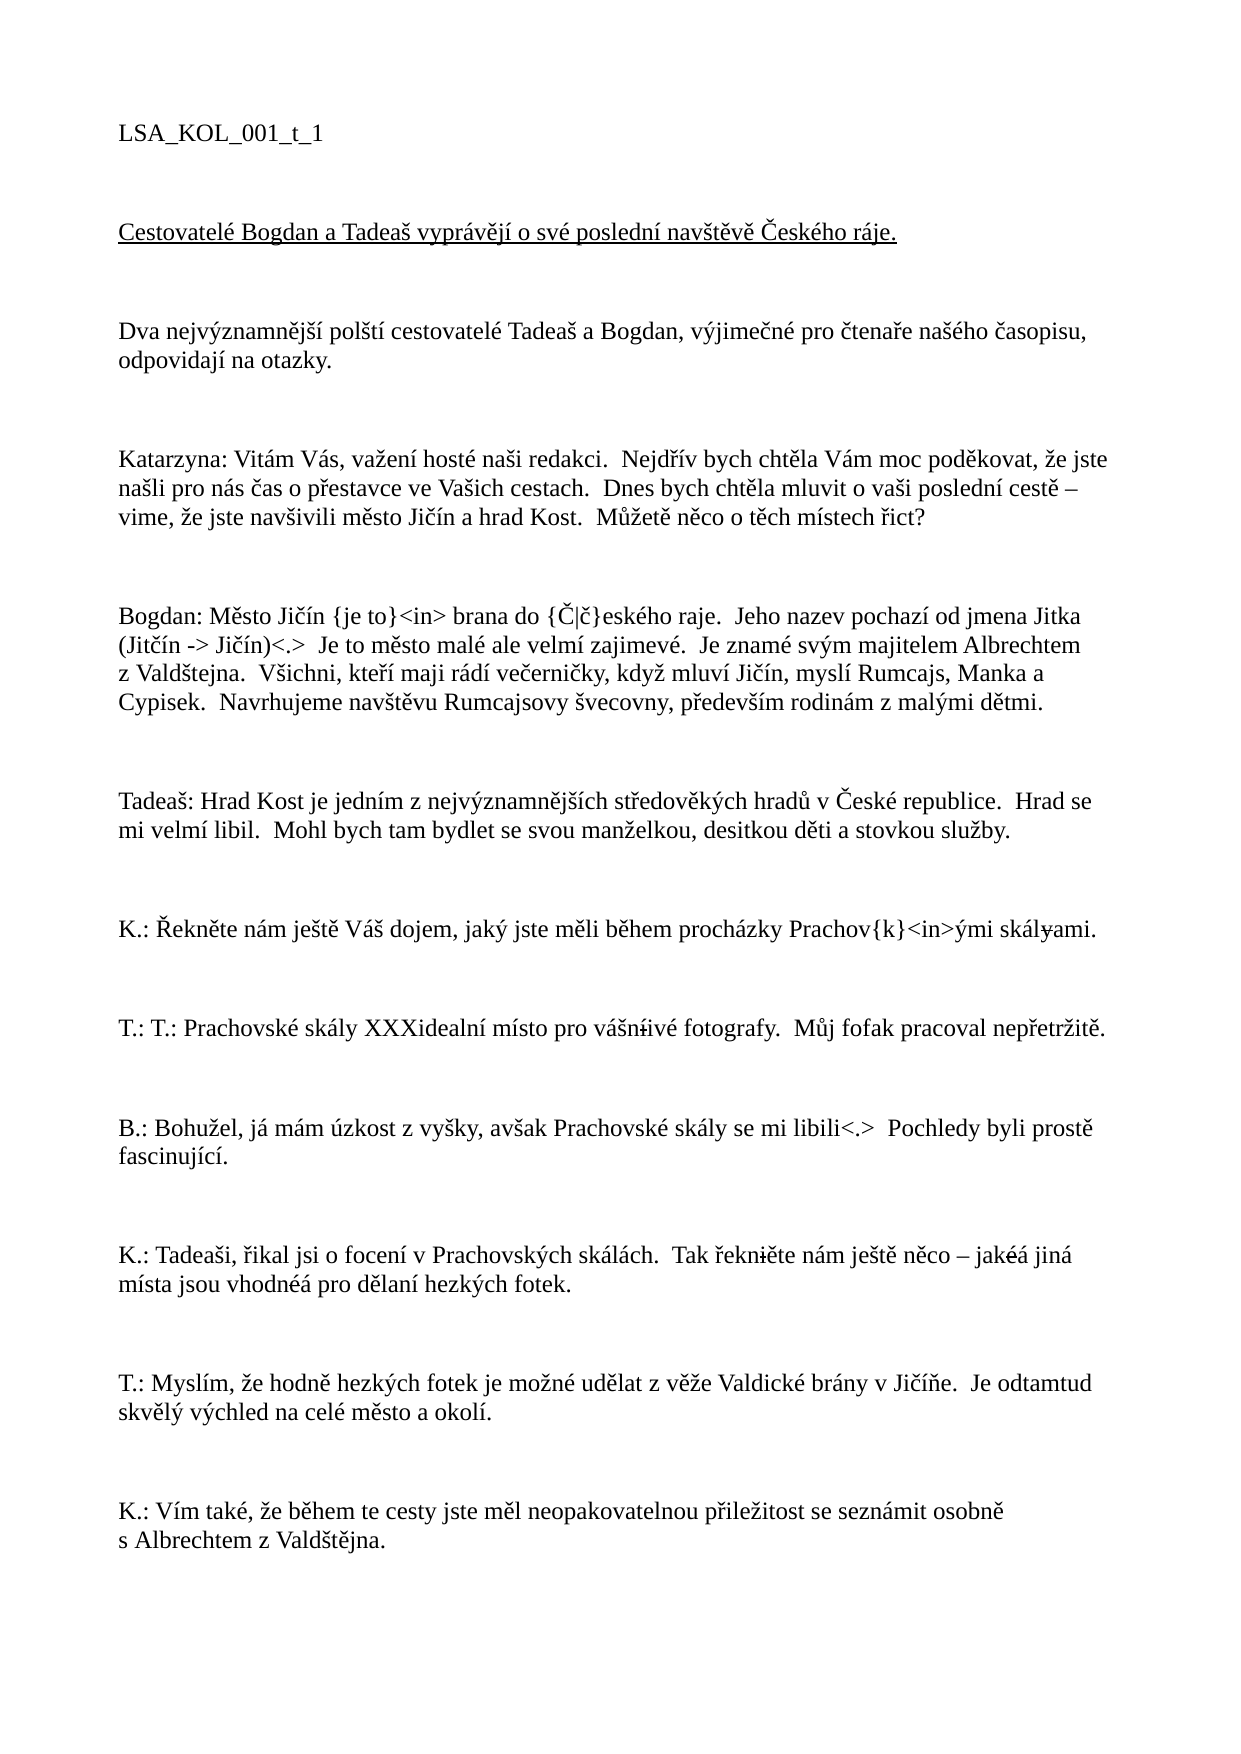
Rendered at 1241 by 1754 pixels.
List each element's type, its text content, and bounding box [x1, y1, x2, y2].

text LSA_KOL_001_t_1 [118, 118, 1122, 147]
text Dva nejvýznamnější polští cestovatelé Tadeaš a Bogdan, výjimečné pro čtenaře našého časopisu, odpovidají na otazky. [118, 316, 1122, 374]
text K.: Vím také, že během te cesty jste měl neopakovatelnou přiležitost se seznámit osobně s Albrechtem z Valdštějna. [118, 1496, 1122, 1554]
text Katarzyna: Vitám Vás, važení hosté naši redakci. Nejdřív bych chtěla Vám moc poděkovat, že jste našli pro nás čas o přestavce ve Vašich cestach. Dnes bych chtěla mluvit o vaši poslední cestě – vime, že jste navšivili město Jičín a hrad Kost. Můžetě něco o těch místech řict? [118, 444, 1122, 531]
text T.: Myslím, že hodně hezkých fotek je možné udělat z věže Valdické brány v Jičíňe. Je odtamtud skvělý výchled na celé město a okolí. [118, 1368, 1122, 1426]
text B.: Bohužel, já mám úzkost z vyšky, avšak Prachovské skály se mi libili<.> Pochledy byli prostě fascinující. [118, 1113, 1122, 1170]
text T.: T.: Prachovské skály XXXidealní místo pro vášníivé fotografy. Můj fofak pracoval nepřetržitě. [118, 1013, 1122, 1042]
text K.: Tadeaši, řikal jsi o focení v Prachovských skálách. Tak řekniěte nám ještě něco – jakéá jiná místa jsou vhodnéá pro dělaní hezkých fotek. [118, 1241, 1122, 1298]
text K.: Řekněte nám ještě Váš dojem, jaký jste měli během procházky Prachov{k}<in>ými skályami. [118, 914, 1122, 943]
text Bogdan: Město Jičín {je to}<in> brana do {Č|č}eského raje. Jeho nazev pochazí od jmena Jitka (Jitčín -> Jičín)<.> Je to město malé ale velmí zajimevé. Je znamé svým majitelem Albrechtem z Valdštejna. Všichni, kteří maji rádí večerničky, když mluví Jičín, myslí Rumcajs, Manka a Cypisek. Navrhujeme navštěvu Rumcajsovy švecovny, především rodinám z malými dětmi. [118, 601, 1122, 716]
text Tadeaš: Hrad Kost je jedním z nejvýznamnějších středověkých hradů v České republice. Hrad se mi velmí libil. Mohl bych tam bydlet se svou manželkou, desitkou děti a stovkou služby. [118, 786, 1122, 844]
text Cestovatelé Bogdan a Tadeaš vyprávějí o své poslední navštěvě Českého ráje. [118, 217, 1122, 246]
